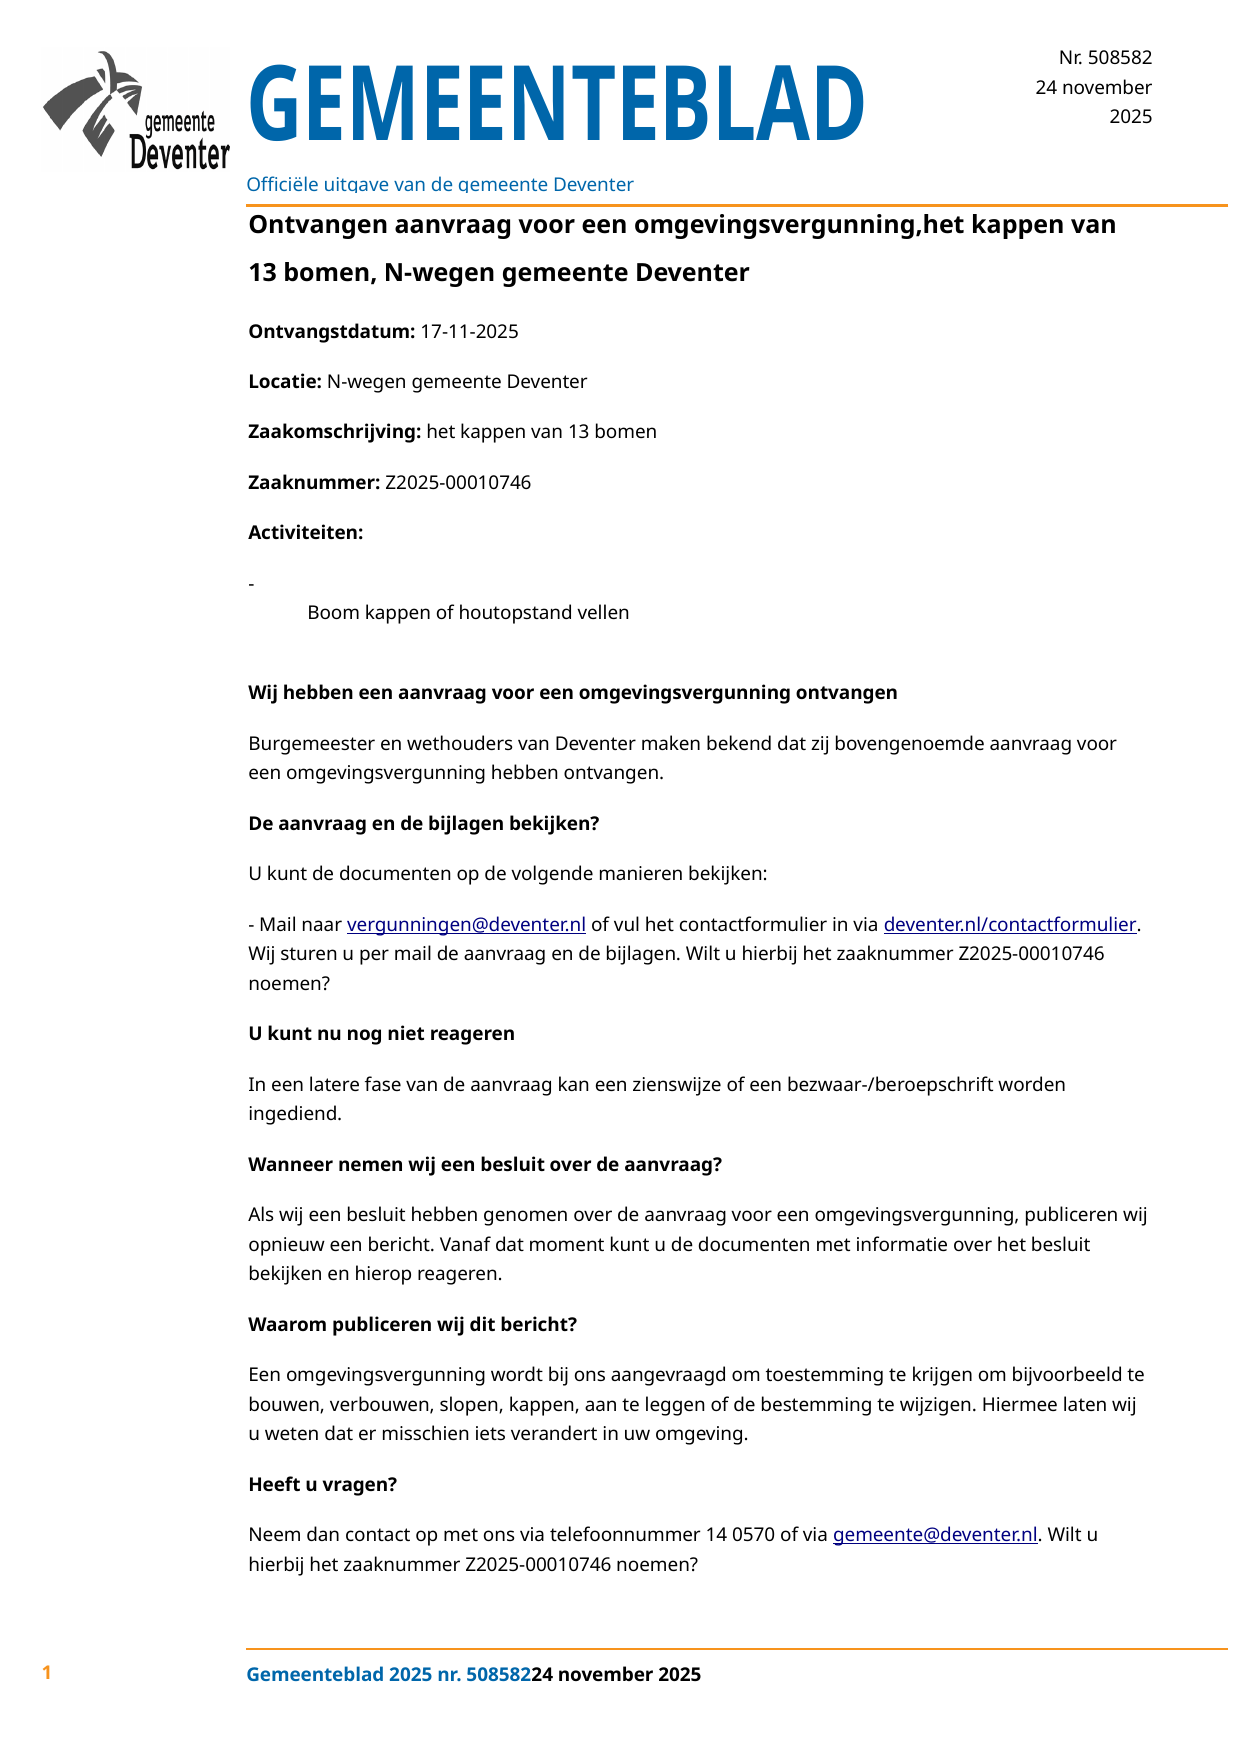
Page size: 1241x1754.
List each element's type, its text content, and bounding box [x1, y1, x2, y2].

text De aanvraag en de bijlagen bekijken? [248, 810, 1152, 836]
text U kunt de documenten op de volgende manieren bekijken: [248, 860, 1152, 886]
text U kunt nu nog niet reageren [248, 1020, 1152, 1046]
text In een latere fase van de aanvraag kan een zienswijze of een bezwaar-/beroepschrift worden ingediend. [248, 1071, 1152, 1126]
text Neem dan contact op met ons via telefoonnummer 14 0570 of via gemeente@deventer.nl. Wilt u hierbij het zaaknummer Z2025-00010746 noemen? [248, 1521, 1152, 1577]
text Locatie: N-wegen gemeente Deventer [248, 368, 1152, 394]
text Waarom publiceren wij dit bericht? [248, 1311, 1152, 1337]
text Een omgevingsvergunning wordt bij ons aangevraagd om toestemming te krijgen om bijvoorbeeld te bouwen, verbouwen, slopen, kappen, aan te leggen of de bestemming te wijzigen. Hiermee laten wij u weten dat er misschien iets verandert in uw omgeving. [248, 1361, 1152, 1446]
text Als wij een besluit hebben genomen over de aanvraag voor een omgevingsvergunning, publiceren wij opnieuw een bericht. Vanaf dat moment kunt u de documenten met informatie over het besluit bekijken en hierop reageren. [248, 1201, 1152, 1286]
text Zaakomschrijving: het kappen van 13 bomen [248, 419, 1152, 444]
text Wanneer nemen wij een besluit over de aanvraag? [248, 1151, 1152, 1177]
text - Mail naar vergunningen@deventer.nl of vul het contactformulier in via deventer.nl/contactformulier. Wij sturen u per mail de aanvraag en de bijlagen. Wilt u hierbij het zaaknummer Z2025-00010746 noemen? [248, 911, 1152, 996]
text Burgemeester en wethouders van Deventer maken bekend dat zij bovengenoemde aanvraag voor een omgevingsvergunning hebben ontvangen. [248, 730, 1152, 785]
list Boom kappen of houtopstand vellen [248, 599, 1152, 625]
text Activiteiten: [248, 519, 1152, 545]
picture [41, 47, 231, 172]
text Ontvangen aanvraag voor een omgevingsvergunning,het kappen van 13 bomen, N-wegen gemeente Deventer [248, 207, 1152, 288]
text Wij hebben een aanvraag voor een omgevingsvergunning ontvangen [248, 679, 1152, 705]
text Zaaknummer: Z2025-00010746 [248, 469, 1152, 495]
text Ontvangstdatum: 17-11-2025 [248, 318, 1152, 344]
text Heeft u vragen? [248, 1471, 1152, 1497]
